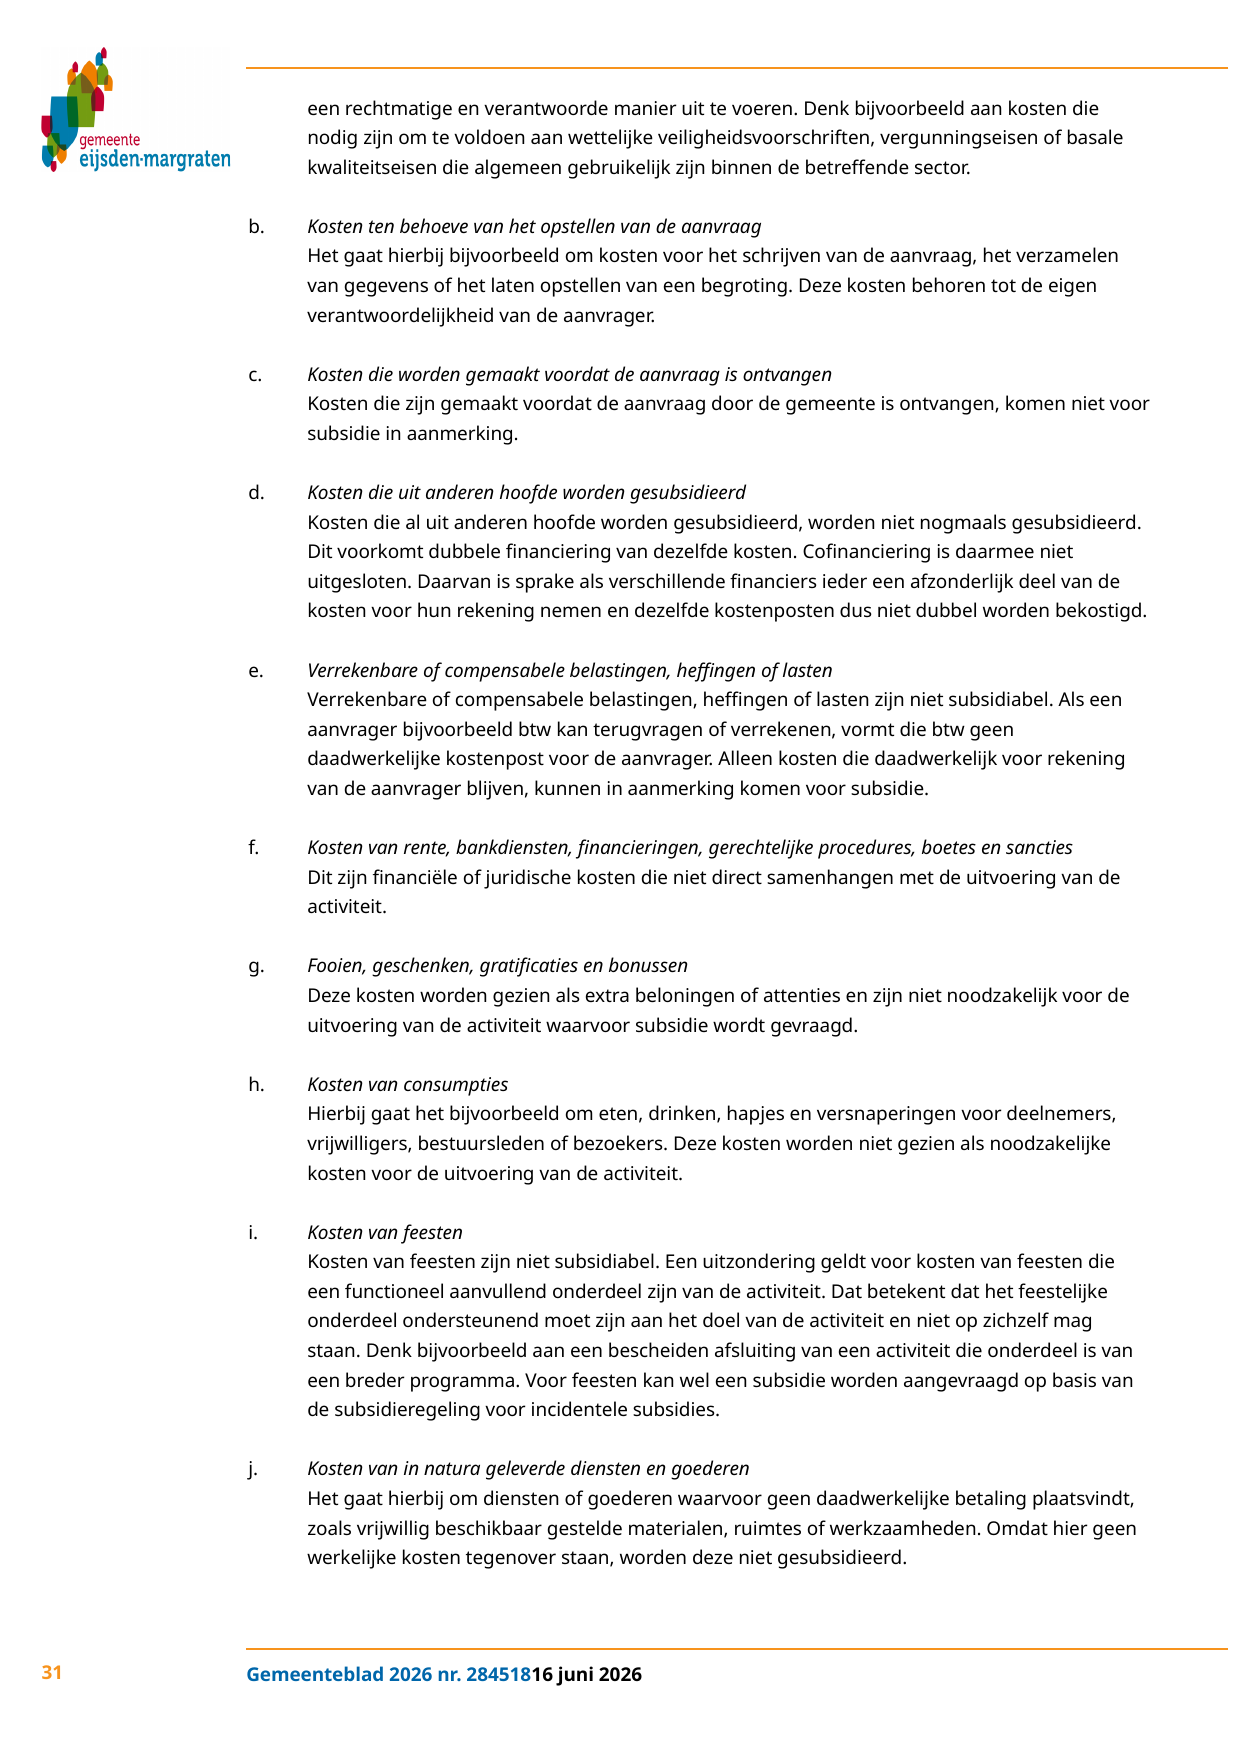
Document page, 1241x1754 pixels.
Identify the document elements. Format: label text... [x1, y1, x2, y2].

list Dit zijn financiële of juridische kosten die niet direct samenhangen met de uitvoering van de activiteit. [248, 864, 1152, 919]
list Kosten die al uit anderen hoofde worden gesubsidieerd, worden niet nogmaals gesubsidieerd. Dit voorkomt dubbele financiering van dezelfde kosten. Cofinanciering is daarmee niet uitgesloten. Daarvan is sprake als verschillende financiers ieder een afzonderlijk deel van de kosten voor hun rekening nemen en dezelfde kostenposten dus niet dubbel worden bekostigd. [248, 509, 1152, 623]
list Kosten van consumpties [248, 1071, 1152, 1097]
list Deze kosten worden gezien als extra beloningen of attenties en zijn niet noodzakelijk voor de uitvoering van de activiteit waarvoor subsidie wordt gevraagd. [248, 982, 1152, 1038]
list een rechtmatige en verantwoorde manier uit te voeren. Denk bijvoorbeeld aan kosten die nodig zijn om te voldoen aan wettelijke veiligheidsvoorschriften, vergunningseisen of basale kwaliteitseisen die algemeen gebruikelijk zijn binnen de betreffende sector. [248, 95, 1152, 180]
list Fooien, geschenken, gratificaties en bonussen [248, 953, 1152, 978]
list Kosten die zijn gemaakt voordat de aanvraag door de gemeente is ontvangen, komen niet voor subsidie in aanmerking. [248, 391, 1152, 446]
list Kosten van feesten [248, 1219, 1152, 1245]
list Kosten die worden gemaakt voordat de aanvraag is ontvangen [248, 361, 1152, 387]
list Het gaat hierbij om diensten of goederen waarvoor geen daadwerkelijke betaling plaatsvindt, zoals vrijwillig beschikbaar gestelde materialen, ruimtes of werkzaamheden. Omdat hier geen werkelijke kosten tegenover staan, worden deze niet gesubsidieerd. [248, 1485, 1152, 1570]
list Hierbij gaat het bijvoorbeeld om eten, drinken, hapjes en versnaperingen voor deelnemers, vrijwilligers, bestuursleden of bezoekers. Deze kosten worden niet gezien als noodzakelijke kosten voor de uitvoering van de activiteit. [248, 1101, 1152, 1186]
list Verrekenbare of compensabele belastingen, heffingen of lasten zijn niet subsidiabel. Als een aanvrager bijvoorbeeld btw kan terugvragen of verrekenen, vormt die btw geen daadwerkelijke kostenpost voor de aanvrager. Alleen kosten die daadwerkelijk voor rekening van de aanvrager blijven, kunnen in aanmerking komen voor subsidie. [248, 686, 1152, 801]
list Kosten van feesten zijn niet subsidiabel. Een uitzondering geldt voor kosten van feesten die een functioneel aanvullend onderdeel zijn van de activiteit. Dat betekent dat het feestelijke onderdeel ondersteunend moet zijn aan het doel van de activiteit en niet op zichzelf mag staan. Denk bijvoorbeeld aan een bescheiden afsluiting van een activiteit die onderdeel is van een breder programma. Voor feesten kan wel een subsidie worden aangevraagd op basis van de subsidieregeling voor incidentele subsidies. [248, 1248, 1152, 1422]
list Kosten die uit anderen hoofde worden gesubsidieerd [248, 479, 1152, 505]
list Kosten ten behoeve van het opstellen van de aanvraag [248, 213, 1152, 239]
list Kosten van rente, bankdiensten, financieringen, gerechtelijke procedures, boetes en sancties [248, 834, 1152, 860]
picture [41, 47, 231, 172]
list Verrekenbare of compensabele belastingen, heffingen of lasten [248, 657, 1152, 683]
list Kosten van in natura geleverde diensten en goederen [248, 1456, 1152, 1481]
list Het gaat hierbij bijvoorbeeld om kosten voor het schrijven van de aanvraag, het verzamelen van gegevens of het laten opstellen van een begroting. Deze kosten behoren tot de eigen verantwoordelijkheid van de aanvrager. [248, 243, 1152, 328]
